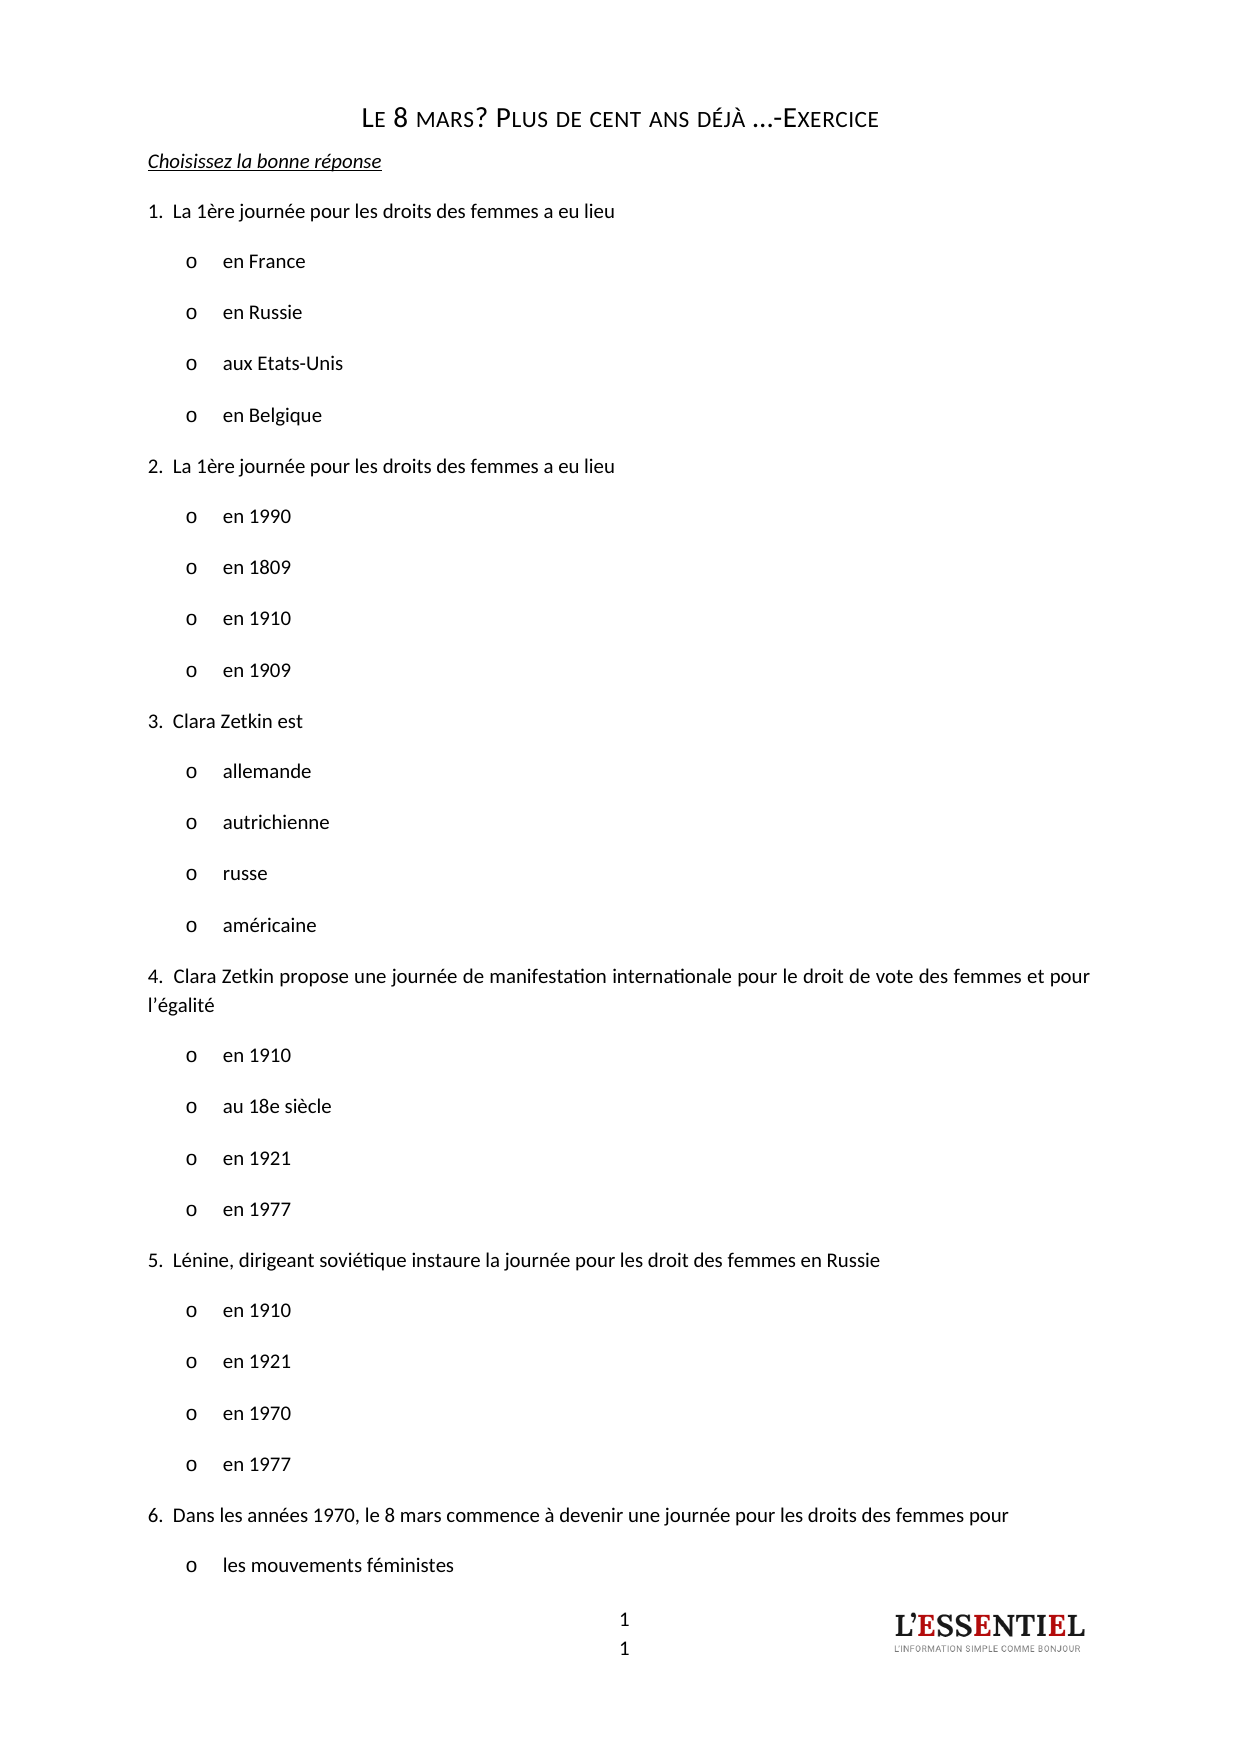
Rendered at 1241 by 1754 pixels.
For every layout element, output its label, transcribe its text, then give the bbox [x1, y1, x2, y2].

text 6. Dans les années 1970, le 8 mars commence à devenir une journée pour les droits des femmes pour [148, 1502, 1093, 1528]
list en 1970 [185, 1400, 1093, 1426]
list en 1910 [185, 1042, 1093, 1069]
list en 1809 [185, 554, 1093, 581]
list au 18e siècle [185, 1093, 1093, 1120]
text 3. Clara Zetkin est [148, 708, 1093, 733]
text 5. Lénine, dirigeant soviétique instaure la journée pour les droit des femmes en Russie [148, 1247, 1093, 1273]
list en 1909 [185, 657, 1093, 683]
text Choisissez la bonne réponse [148, 148, 1093, 173]
list en 1921 [185, 1145, 1093, 1171]
text 1. La 1ère journée pour les droits des femmes a eu lieu [148, 198, 1093, 223]
list en France [185, 248, 1093, 274]
list aux Etats-Unis [185, 351, 1093, 377]
list en 1990 [185, 503, 1093, 529]
list en 1921 [185, 1348, 1093, 1375]
list en Belgique [185, 402, 1093, 428]
list en 1977 [185, 1451, 1093, 1477]
list en 1910 [185, 606, 1093, 632]
list autrichienne [185, 809, 1093, 836]
list les mouvements féministes [185, 1552, 1093, 1579]
list allemande [185, 758, 1093, 784]
text 2. La 1ère journée pour les droits des femmes a eu lieu [148, 453, 1093, 478]
picture [888, 1606, 1093, 1666]
list américaine [185, 912, 1093, 938]
subtitle Le 8 mars? Plus de cent ans déjà …-Exercice [148, 99, 1093, 134]
list en 1977 [185, 1196, 1093, 1222]
list russe [185, 861, 1093, 887]
list en Russie [185, 299, 1093, 326]
text 4. Clara Zetkin propose une journée de manifestation internationale pour le droit de vote des femmes et pour l’égalité [148, 963, 1093, 1018]
list en 1910 [185, 1297, 1093, 1324]
